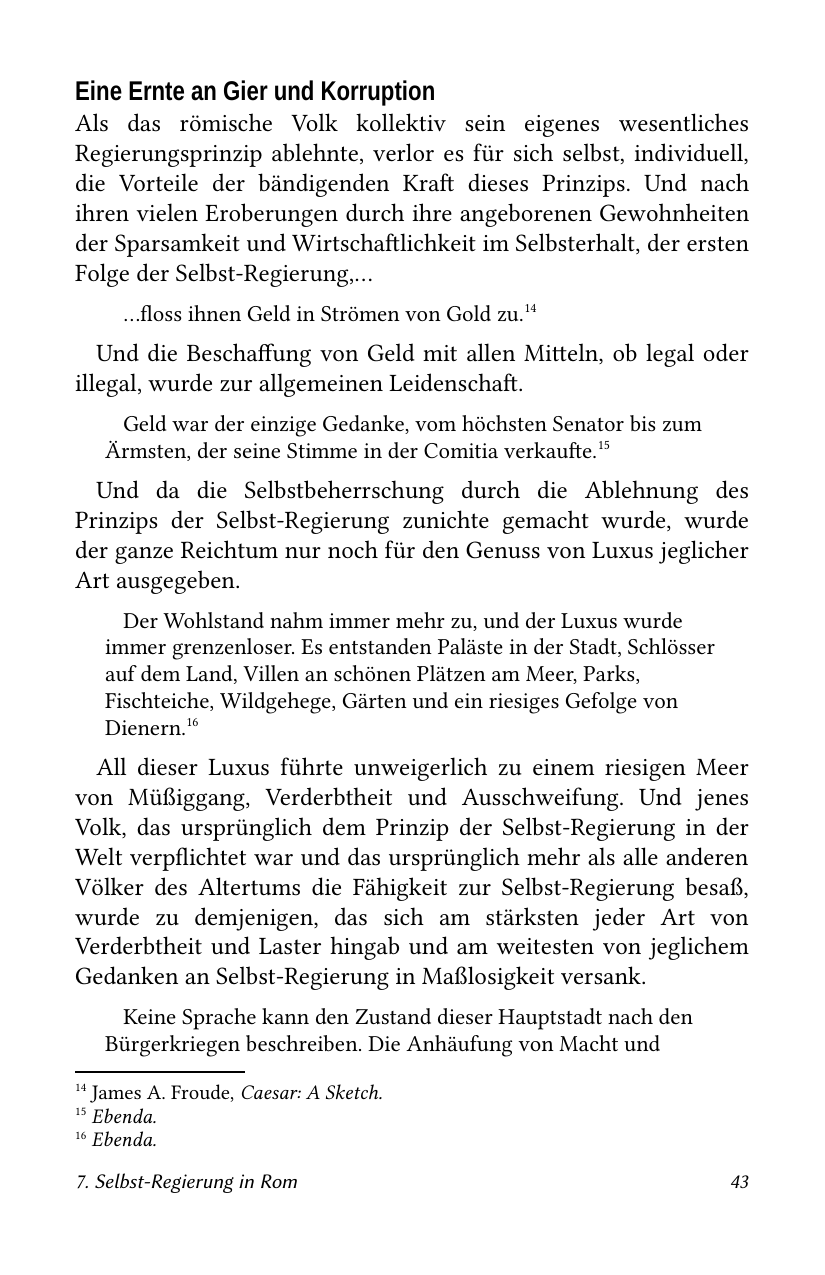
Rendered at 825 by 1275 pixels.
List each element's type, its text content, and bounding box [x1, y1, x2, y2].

text Geld war der einzige Gedanke, vom höchsten Senator bis zum Ärmsten, der seine Stimme in der Comitia verkaufte. [105, 411, 720, 464]
text Ebenda. [75, 1104, 750, 1128]
text Und da die Selbstbeherrschung durch die Ablehnung des Prinzips der Selbst-Regierung zunichte gemacht wurde, wurde der ganze Reichtum nur noch für den Genuss von Luxus jeglicher Art ausgegeben. [75, 476, 750, 594]
text Keine Sprache kann den Zustand dieser Hauptstadt nach den Bürgerkriegen beschreiben. Die Anhäufung von Macht und [105, 1004, 720, 1057]
text ...floss ihnen Geld in Strömen von Gold zu. [105, 300, 720, 327]
subtitle Eine Ernte an Gier und Korruption [75, 75, 750, 106]
text All dieser Luxus führte unweigerlich zu einem riesigen Meer von Müßiggang, Verderbtheit und Ausschweifung. Und jenes Volk, das ursprünglich dem Prinzip der Selbst-Regierung in der Welt verpflichtet war und das ursprünglich mehr als alle anderen Völker des Altertums die Fähigkeit zur Selbst-Regierung besaß, wurde zu demjenigen, das sich am stärksten jeder Art von Verderbtheit und Laster hingab und am weitesten von jeglichem Gedanken an Selbst-Regierung in Maßlosigkeit versank. [75, 753, 750, 991]
text Ebenda. [75, 1128, 750, 1152]
text Und die Beschaffung von Geld mit allen Mitteln, ob legal oder illegal, wurde zur allgemeinen Leidenschaft. [75, 339, 750, 397]
text Als das römische Volk kollektiv sein eigenes wesentliches Regierungsprinzip ablehnte, verlor es für sich selbst, individuell, die Vorteile der bändigenden Kraft dieses Prinzips. Und nach ihren vielen Eroberungen durch ihre angeborenen Gewohnheiten der Sparsamkeit und Wirtschaftlichkeit im Selbsterhalt, der ersten Folge der Selbst-Regierung,… [75, 109, 750, 287]
text James A. Froude, Caesar: A Sketch. [75, 1081, 750, 1104]
text Der Wohlstand nahm immer mehr zu, und der Luxus wurde immer grenzenloser. Es entstanden Paläste in der Stadt, Schlösser auf dem Land, Villen an schönen Plätzen am Meer, Parks, Fischteiche, Wildgehege, Gärten und ein riesiges Gefolge von Dienern. [105, 608, 720, 741]
